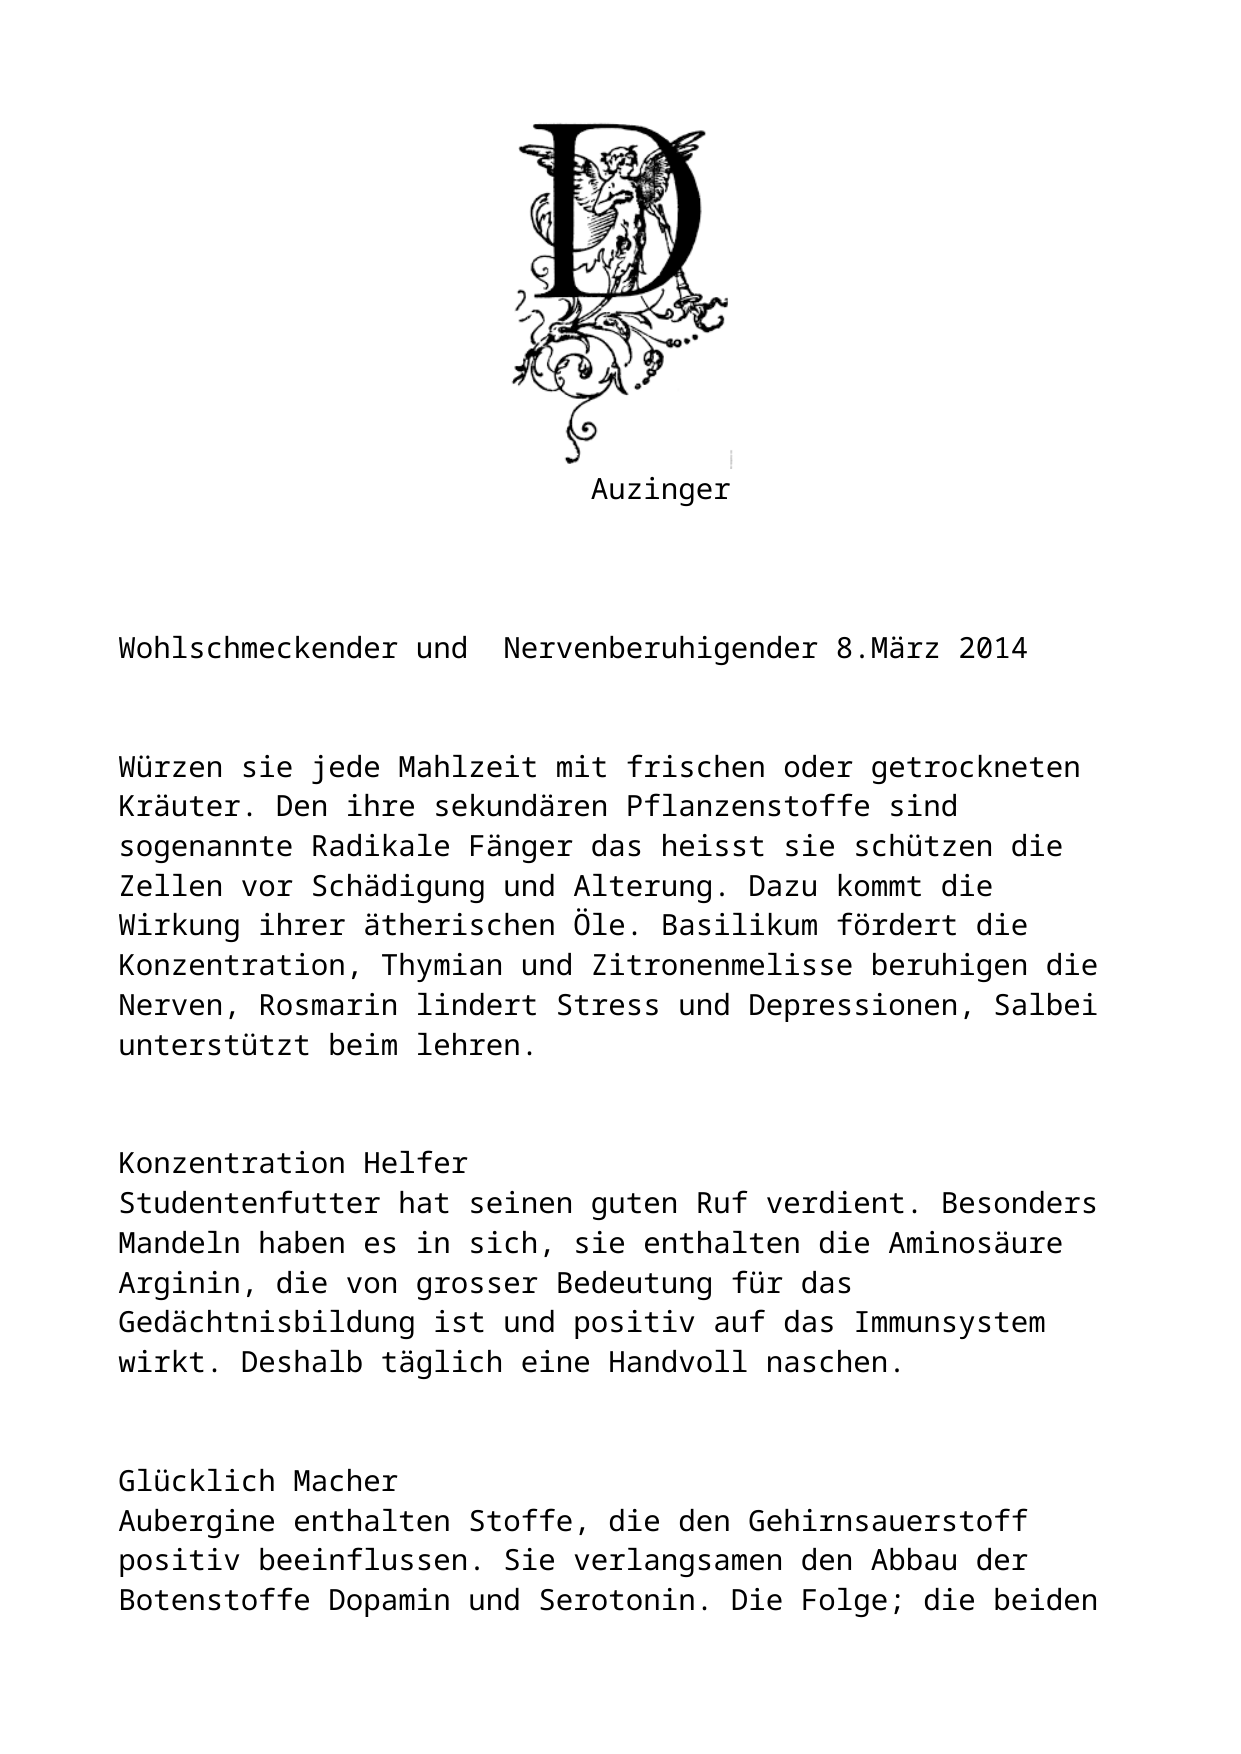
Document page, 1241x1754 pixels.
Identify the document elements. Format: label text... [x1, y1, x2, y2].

text Konzentration Helfer [118, 1143, 1122, 1182]
text Glücklich Macher [118, 1460, 1122, 1500]
text Auzinger [118, 118, 1122, 508]
text Aubergine enthalten Stoffe, die den Gehirnsauerstoff positiv beeinflussen. Sie verlangsamen den Abbau der Botenstoffe Dopamin und Serotonin. Die Folge; die beiden [118, 1500, 1122, 1619]
text Würzen sie jede Mahlzeit mit frischen oder getrockneten Kräuter. Den ihre sekundären Pflanzenstoffe sind sogenannte Radikale Fänger das heisst sie schützen die Zellen vor Schädigung und Alterung. Dazu kommt die Wirkung ihrer ätherischen Öle. Basilikum fördert die Konzentration, Thymian und Zitronenmelisse beruhigen die Nerven, Rosmarin lindert Stress und Depressionen, Salbei unterstützt beim lehren. [118, 746, 1122, 1063]
text Studentenfutter hat seinen guten Ruf verdient. Besonders Mandeln haben es in sich, sie enthalten die Aminosäure Arginin, die von grosser Bedeutung für das Gedächtnisbildung ist und positiv auf das Immunsystem wirkt. Deshalb täglich eine Handvoll naschen. [118, 1182, 1122, 1381]
picture [507, 118, 733, 469]
text Wohlschmeckender und Nervenberuhigender 8.März 2014 [118, 627, 1122, 667]
